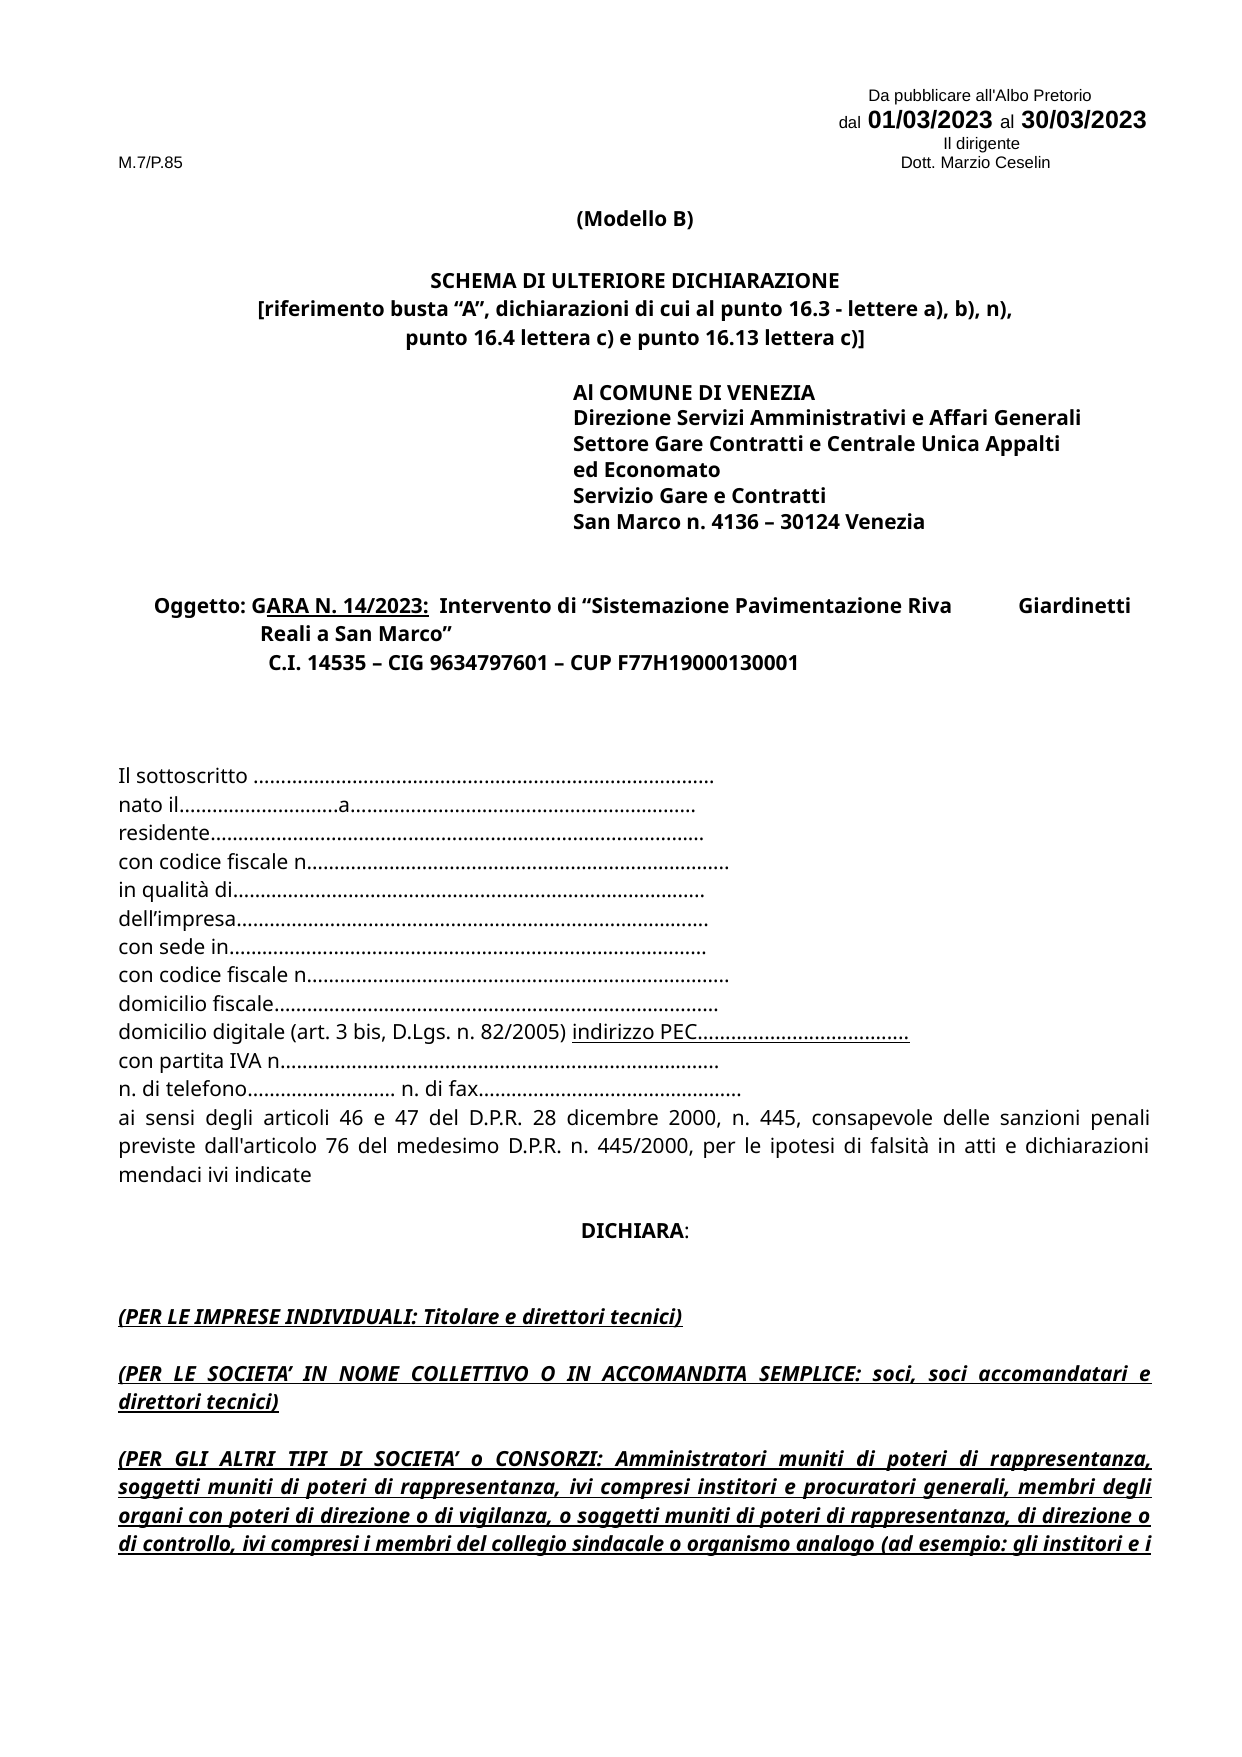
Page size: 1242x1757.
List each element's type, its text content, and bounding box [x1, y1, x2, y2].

text [riferimento busta “A”, dichiarazioni di cui al punto 16.3 - lettere a), b), n), [118, 294, 1152, 323]
text domicilio fiscale……………………………………………………………………… [118, 989, 1152, 1017]
text domicilio digitale (art. 3 bis, D.Lgs. n. 82/2005) indirizzo PEC...................................... [118, 1017, 1152, 1046]
subtitle Al COMUNE DI VENEZIA [236, 380, 1152, 405]
text nato il………………………..a……………………………………………………… [118, 790, 1152, 818]
text (PER LE IMPRESE INDIVIDUALI: Titolare e direttori tecnici) [118, 1302, 1152, 1330]
text DICHIARA: [118, 1217, 1152, 1245]
text con codice fiscale n………………………………………………………………….. [118, 847, 1152, 875]
text punto 16.4 lettera c) e punto 16.13 lettera c)] [118, 323, 1152, 351]
text con partita IVA n…………………………………………………………………….. [118, 1046, 1152, 1074]
text con sede in…………………………………………………………………………… [118, 932, 1152, 961]
text (PER LE SOCIETA’ IN NOME COLLETTIVO O IN ACCOMANDITA SEMPLICE: soci, soci accomandatari e [118, 1359, 1152, 1383]
text in qualità di………………………………………………………………………….. [118, 875, 1152, 904]
list C.I. 14535 – CIG 9634797601 – CUP F77H19000130001 [118, 648, 1152, 676]
text residente……………………………………………………………………………… [118, 818, 1152, 847]
text organi con poteri di direzione o di vigilanza, o soggetti muniti di poteri di rappresentanza, di direzione o di controllo, ivi compresi i membri del collegio sindacale o organismo analogo (ad esempio: gli institori e i [118, 1498, 1152, 1558]
text (Modello B) [118, 204, 1152, 232]
list Settore Gare Contratti e Centrale Unica Appalti [573, 431, 1152, 457]
list Oggetto: GARA N. 14/2023: Intervento di “Sistemazione Pavimentazione Riva Giardinetti Reali a San Marco” [154, 591, 1152, 648]
text soggetti muniti di poteri di rappresentanza, ivi compresi institori e procuratori generali, membri degli [118, 1470, 1152, 1497]
list San Marco n. 4136 – 30124 Venezia [573, 509, 1152, 534]
text SCHEMA DI ULTERIORE DICHIARAZIONE [118, 266, 1152, 294]
list Servizio Gare e Contratti [195, 483, 1152, 509]
text dell’impresa……………………………………………………………….…………. [118, 904, 1152, 932]
text n. di telefono……………………… n. di fax………………………………………… [118, 1074, 1152, 1103]
list Direzione Servizi Amministrativi e Affari Generali [573, 405, 1152, 431]
text Il sottoscritto ………………………………………………………………………… [118, 762, 1152, 790]
text ai sensi degli articoli 46 e 47 del D.P.R. 28 dicembre 2000, n. 445, consapevole delle sanzioni penali previste dall'articolo 76 del medesimo D.P.R. n. 445/2000, per le ipotesi di falsità in atti e dichiarazioni mendaci ivi indicate [118, 1103, 1152, 1188]
text direttori tecnici) [118, 1384, 1152, 1416]
list ed Economato [195, 457, 1152, 483]
text (PER GLI ALTRI TIPI DI SOCIETA’ o CONSORZI: Amministratori muniti di poteri di rappresentanza, [118, 1444, 1152, 1468]
text con codice fiscale n………………………………………………………………….. [118, 961, 1152, 989]
